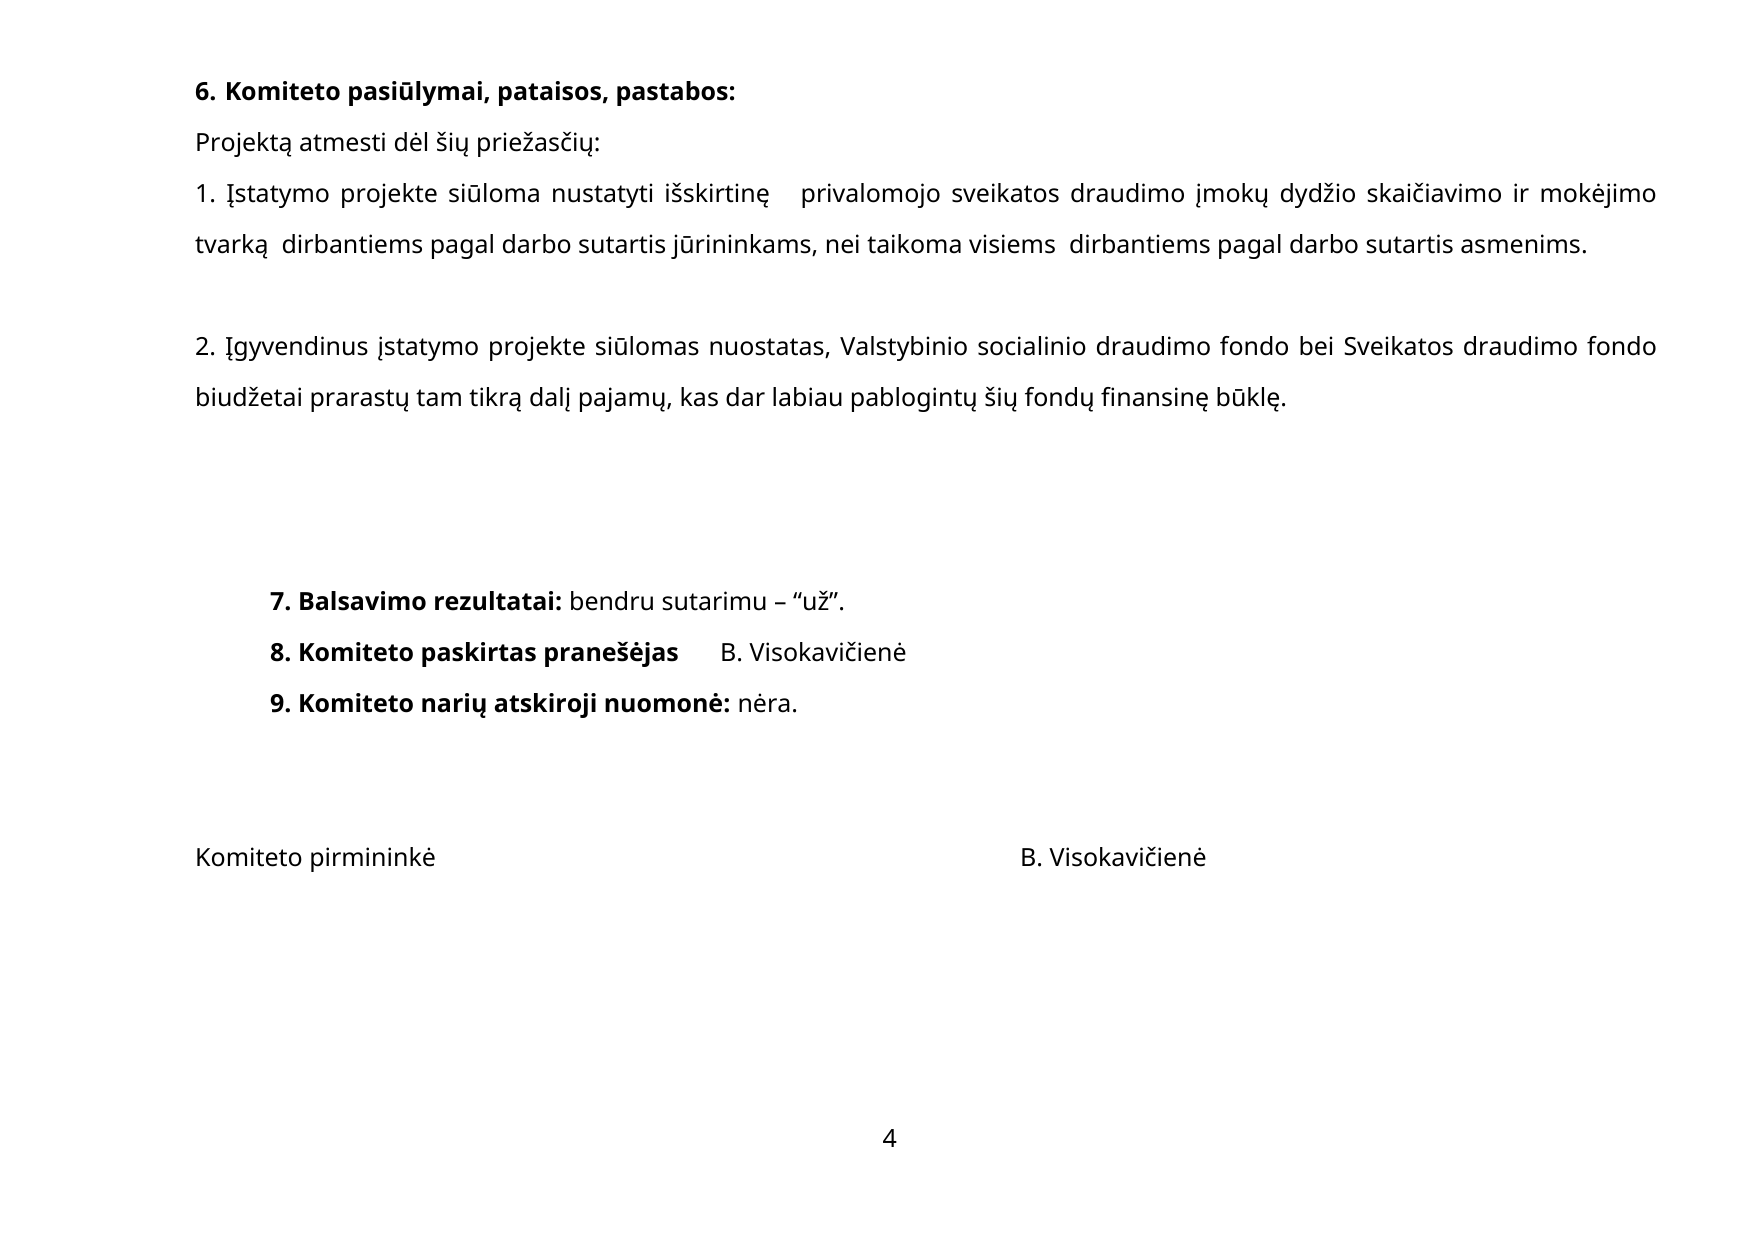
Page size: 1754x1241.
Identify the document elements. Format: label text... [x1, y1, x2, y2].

text 1. Įstatymo projekte siūloma nustatyti išskirtinę privalomojo sveikatos draudimo įmokų dydžio skaičiavimo ir mokėjimo tvarką dirbantiems pagal darbo sutartis jūrininkams, nei taikoma visiems dirbantiems pagal darbo sutartis asmenims. [195, 176, 1659, 261]
text 9. Komiteto narių atskiroji nuomonė: nėra. [120, 686, 1659, 720]
text 8. Komiteto paskirtas pranešėjas B. Visokavičienė [120, 635, 1659, 669]
text Komiteto pirmininkė B. Visokavičienė [120, 839, 1659, 873]
text 2. Įgyvendinus įstatymo projekte siūlomas nuostatas, Valstybinio socialinio draudimo fondo bei Sveikatos draudimo fondo biudžetai prarastų tam tikrą dalį pajamų, kas dar labiau pablogintų šių fondų finansinę būklę. [195, 329, 1659, 414]
text Projektą atmesti dėl šių priežasčių: [195, 124, 1659, 159]
list Komiteto pasiūlymai, pataisos, pastabos: [195, 73, 1659, 108]
text 7. Balsavimo rezultatai: bendru sutarimu – “už”. [120, 584, 1659, 618]
